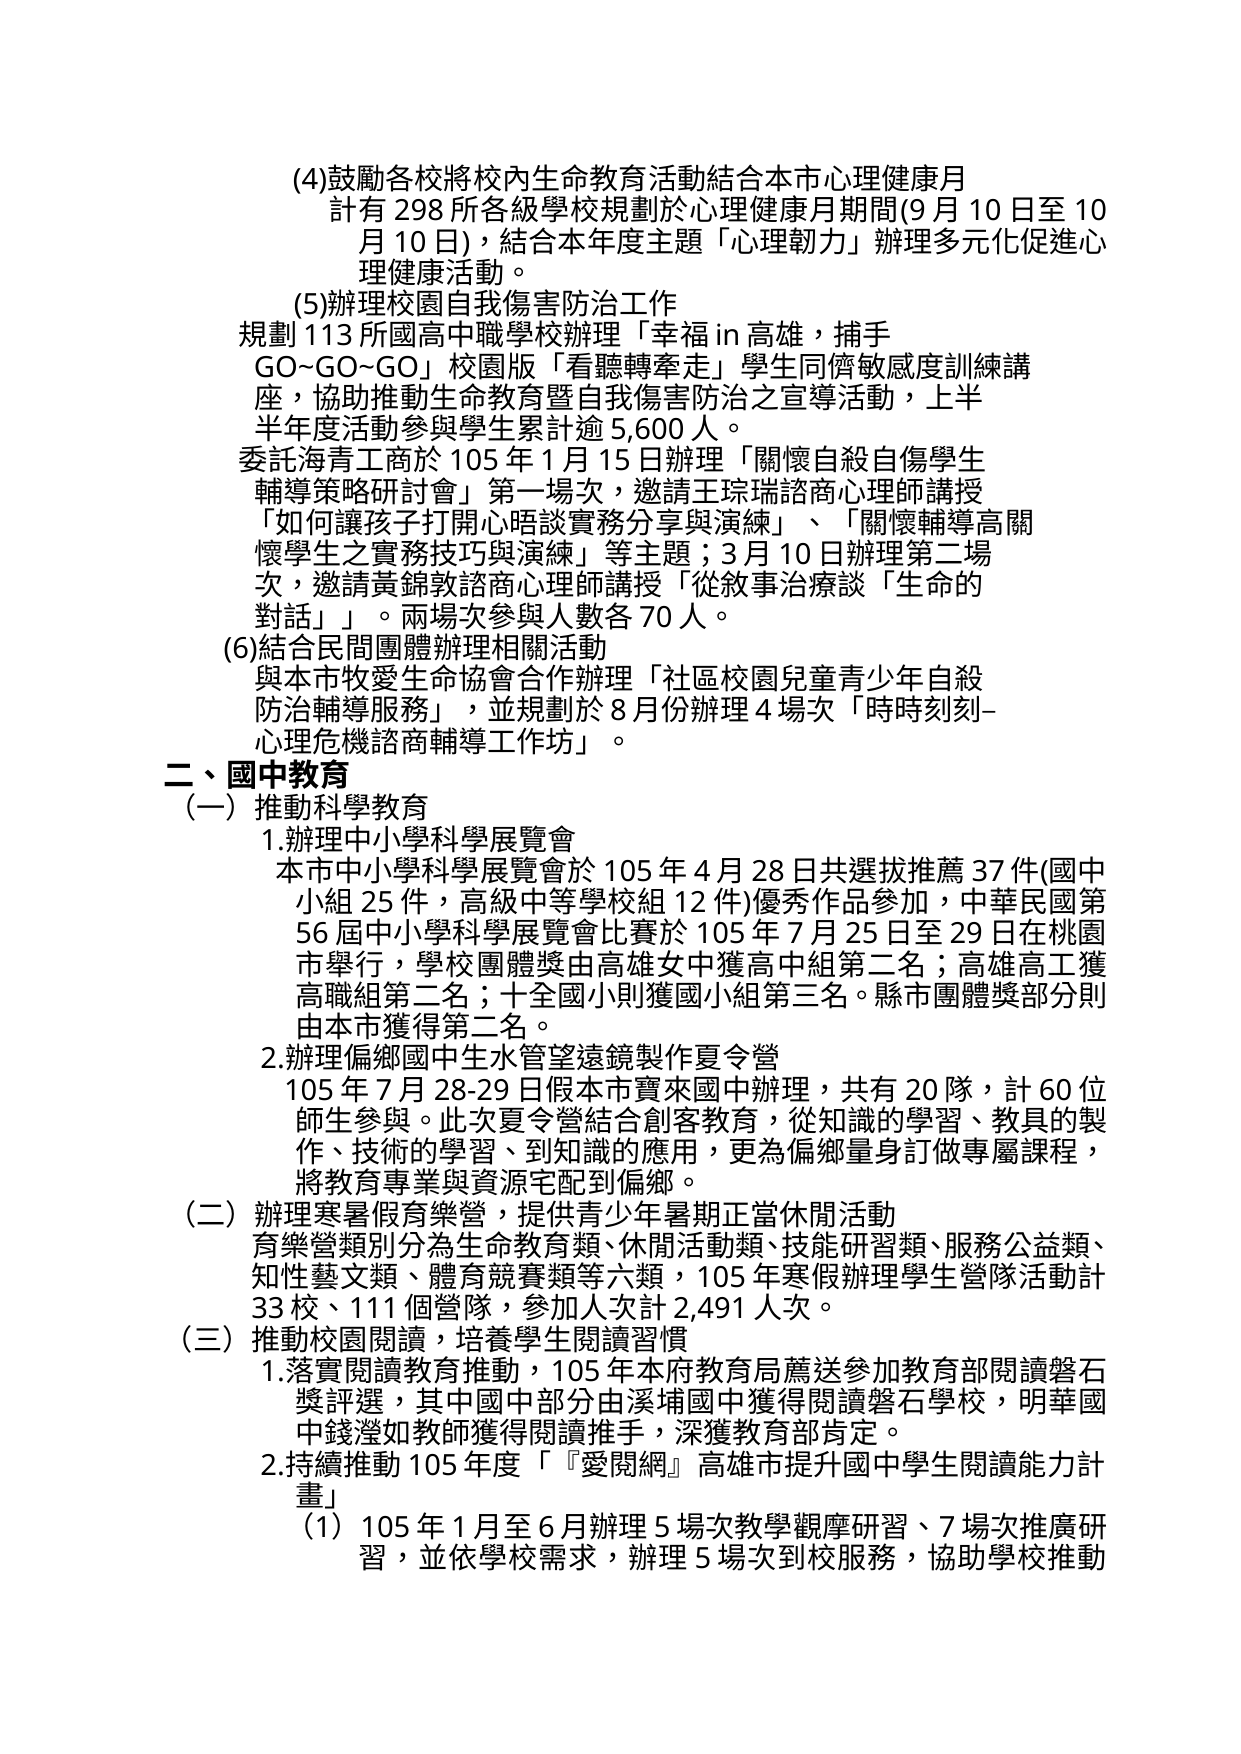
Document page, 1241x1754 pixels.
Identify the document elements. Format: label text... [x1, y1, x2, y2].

text 委託海青工商於105年1月15日辦理「關懷自殺自傷學生 [148, 446, 1107, 477]
text 防治輔導服務」，並規劃於8月份辦理4場次「時時刻刻– [148, 696, 1107, 727]
text 本市中小學科學展覽會於105年4月28日共選拔推薦37件(國中小組25件，高級中等學校組12件)優秀作品參加，中華民國第56屆中小學科學展覽會比賽於105年7月25日至29日在桃園市舉行，學校團體獎由高雄女中獲高中組第二名；高雄高工獲高職組第二名；十全國小則獲國小組第三名。縣市團體獎部分則由本市獲得第二名。 [260, 856, 1107, 1044]
text 與本市牧愛生命協會合作辦理「社區校園兒童青少年自殺 [148, 664, 1107, 696]
text GO~GO~GO」校園版「看聽轉牽走」學生同儕敏感度訓練講 [148, 352, 1107, 383]
text （1）105年1月至6月辦理5場次教學觀摩研習、7場次推廣研習，並依學校需求，辦理5場次到校服務，協助學校推動 [285, 1512, 1107, 1575]
text （二）辦理寒暑假育樂營，提供青少年暑期正當休閒活動 [148, 1200, 1107, 1231]
text （三）推動校園閱讀，培養學生閱讀習慣 [148, 1325, 1107, 1356]
text (4)鼓勵各校將校內生命教育活動結合本市心理健康月 [285, 164, 1107, 196]
text (5)辦理校園自我傷害防治工作 [148, 289, 1107, 321]
text 座，協助推動生命教育暨自我傷害防治之宣導活動，上半 [148, 383, 1107, 414]
text 二、國中教育 [148, 758, 1107, 794]
text （一）推動科學教育 [148, 794, 1107, 825]
text 2.持續推動105年度「『愛閱網』高雄市提升國中學生閱讀能力計畫」 [260, 1450, 1107, 1512]
text 懷學生之實務技巧與演練」等主題；3月10日辦理第二場 [148, 539, 1107, 571]
text 2.辦理偏鄉國中生水管望遠鏡製作夏令營 [260, 1044, 1107, 1075]
text 1.辦理中小學科學展覽會 [260, 825, 1107, 856]
text 「如何讓孩子打開心晤談實務分享與演練」、「關懷輔導高關 [148, 508, 1107, 539]
text 計有298所各級學校規劃於心理健康月期間(9月10日至10月10日)，結合本年度主題「心理韌力」辦理多元化促進心理健康活動。 [285, 196, 1107, 289]
text 輔導策略研討會」第一場次，邀請王琮瑞諮商心理師講授 [148, 477, 1107, 508]
text 對話」」。兩場次參與人數各70人。 [148, 602, 1107, 633]
text 規劃113所國高中職學校辦理「幸福in高雄，捕手 [148, 321, 1107, 352]
text 次，邀請黃錦敦諮商心理師講授「從敘事治療談「生命的 [148, 571, 1107, 602]
text 育樂營類別分為生命教育類、休閒活動類、技能研習類、服務公益類、知性藝文類、體育競賽類等六類，105年寒假辦理學生營隊活動計33校、111個營隊，參加人次計2,491人次。 [251, 1231, 1107, 1325]
text 105年7月28-29日假本市寶來國中辦理，共有20隊，計60位師生參與。此次夏令營結合創客教育，從知識的學習、教具的製作、技術的學習、到知識的應用，更為偏鄉量身訂做專屬課程，將教育專業與資源宅配到偏鄉。 [260, 1075, 1107, 1200]
text 心理危機諮商輔導工作坊」。 [148, 727, 1107, 758]
text (6)結合民間團體辦理相關活動 [148, 633, 1107, 664]
text 1.落實閱讀教育推動，105年本府教育局薦送參加教育部閱讀磐石獎評選，其中國中部分由溪埔國中獲得閱讀磐石學校，明華國中錢瀅如教師獲得閱讀推手，深獲教育部肯定。 [260, 1356, 1107, 1450]
text 半年度活動參與學生累計逾5,600人。 [148, 414, 1107, 446]
